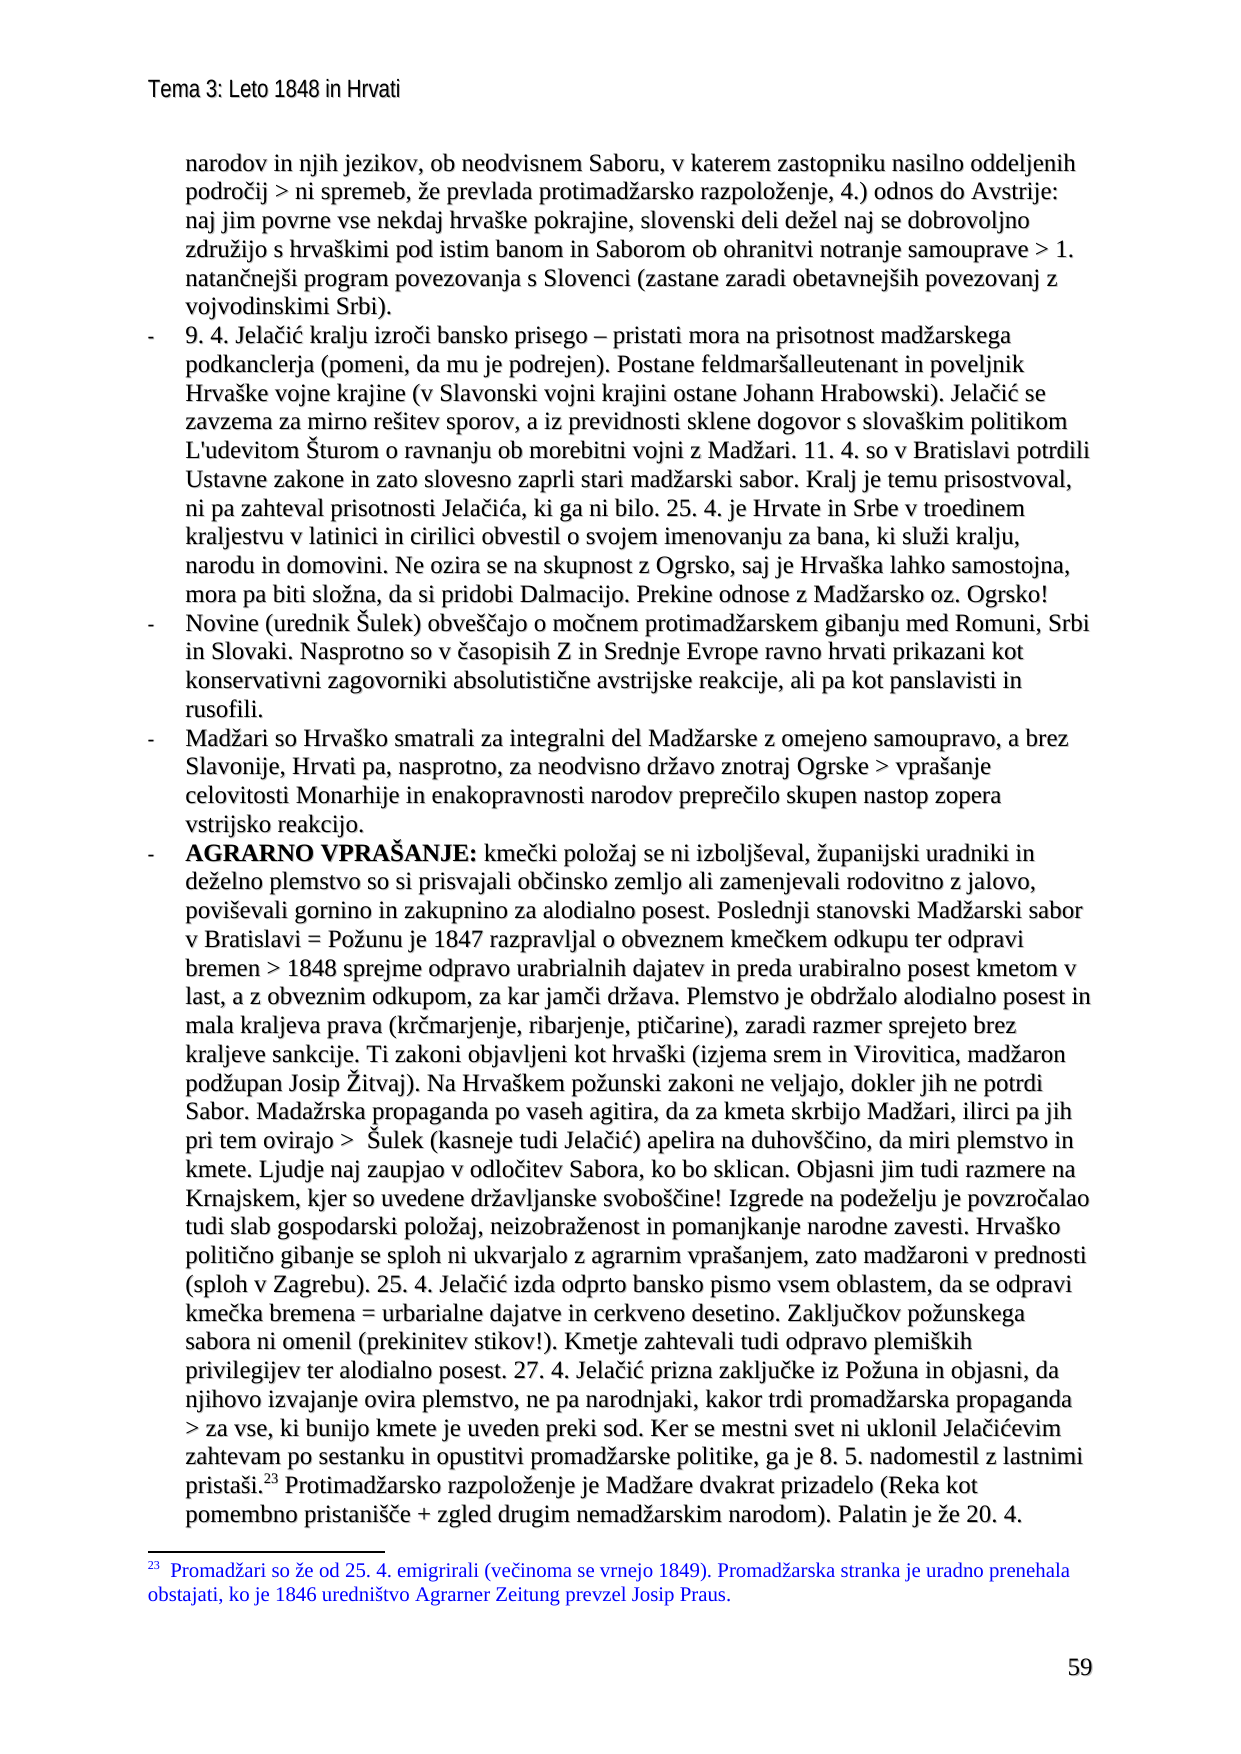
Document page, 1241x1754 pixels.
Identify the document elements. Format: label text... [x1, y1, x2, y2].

list Promadžari so že od 25. 4. emigrirali (večinoma se vrnejo 1849). Promadžarska stranka je uradno prenehala obstajati, ko je 1846 uredništvo Agrarner Zeitung prevzel Josip Praus. [148, 1558, 1093, 1606]
list narodov in njih jezikov, ob neodvisnem Saboru, v katerem zastopniku nasilno oddeljenih področij > ni spremeb, že prevlada protimadžarsko razpoloženje, 4.) odnos do Avstrije: naj jim povrne vse nekdaj hrvaške pokrajine, slovenski deli dežel naj se dobrovoljno združijo s hrvaškimi pod istim banom in Saborom ob ohranitvi notranje samouprave > 1. natančnejši program povezovanja s Slovenci (zastane zaradi obetavnejših povezovanj z vojvodinskimi Srbi). [148, 148, 1093, 320]
list Madžari so Hrvaško smatrali za integralni del Madžarske z omejeno samoupravo, a brez Slavonije, Hrvati pa, nasprotno, za neodvisno državo znotraj Ogrske > vprašanje celovitosti Monarhije in enakopravnosti narodov preprečilo skupen nastop zopera vstrijsko reakcijo. [148, 723, 1093, 838]
list AGRARNO VPRAŠANJE: kmečki položaj se ni izboljševal, županijski uradniki in deželno plemstvo so si prisvajali občinsko zemljo ali zamenjevali rodovitno z jalovo, poviševali gornino in zakupnino za alodialno posest. Poslednji stanovski Madžarski sabor v Bratislavi = Požunu je 1847 razpravljal o obveznem kmečkem odkupu ter odpravi bremen > 1848 sprejme odpravo urabrialnih dajatev in preda urabiralno posest kmetom v last, a z obveznim odkupom, za kar jamči država. Plemstvo je obdržalo alodialno posest in mala kraljeva prava (krčmarjenje, ribarjenje, ptičarine), zaradi razmer sprejeto brez kraljeve sankcije. Ti zakoni objavljeni kot hrvaški (izjema srem in Virovitica, madžaron podžupan Josip Žitvaj). Na Hrvaškem požunski zakoni ne veljajo, dokler jih ne potrdi Sabor. Madažrska propaganda po vaseh agitira, da za kmeta skrbijo Madžari, ilirci pa jih pri tem ovirajo > Šulek (kasneje tudi Jelačić) apelira na duhovščino, da miri plemstvo in kmete. Ljudje naj zaupjao v odločitev Sabora, ko bo sklican. Objasni jim tudi razmere na Krnajskem, kjer so uvedene državljanske svoboščine! Izgrede na podeželju je povzročalao tudi slab gospodarski položaj, neizobraženost in pomanjkanje narodne zavesti. Hrvaško politično gibanje se sploh ni ukvarjalo z agrarnim vprašanjem, zato madžaroni v prednosti (sploh v Zagrebu). 25. 4. Jelačić izda odprto bansko pismo vsem oblastem, da se odpravi kmečka bremena = urbarialne dajatve in cerkveno desetino. Zaključkov požunskega sabora ni omenil (prekinitev stikov!). Kmetje zahtevali tudi odpravo plemiških privilegijev ter alodialno posest. 27. 4. Jelačić prizna zaključke iz Požuna in objasni, da njihovo izvajanje ovira plemstvo, ne pa narodnjaki, kakor trdi promadžarska propaganda > za vse, ki bunijo kmete je uveden preki sod. Ker se mestni svet ni uklonil Jelačićevim zahtevam po sestanku in opustitvi promadžarske politike, ga je 8. 5. nadomestil z lastnimi pristaši. Protimadžarsko razpoloženje je Madžare dvakrat prizadelo (Reka kot pomembno pristanišče + zgled drugim nemadžarskim narodom). Palatin je že 20. 4. [148, 838, 1093, 1528]
list 9. 4. Jelačić kralju izroči bansko prisego – pristati mora na prisotnost madžarskega podkanclerja (pomeni, da mu je podrejen). Postane feldmaršalleutenant in poveljnik Hrvaške vojne krajine (v Slavonski vojni krajini ostane Johann Hrabowski). Jelačić se zavzema za mirno rešitev sporov, a iz previdnosti sklene dogovor s slovaškim politikom L'udevitom Šturom o ravnanju ob morebitni vojni z Madžari. 11. 4. so v Bratislavi potrdili Ustavne zakone in zato slovesno zaprli stari madžarski sabor. Kralj je temu prisostvoval, ni pa zahteval prisotnosti Jelačića, ki ga ni bilo. 25. 4. je Hrvate in Srbe v troedinem kraljestvu v latinici in cirilici obvestil o svojem imenovanju za bana, ki služi kralju, narodu in domovini. Ne ozira se na skupnost z Ogrsko, saj je Hrvaška lahko samostojna, mora pa biti složna, da si pridobi Dalmacijo. Prekine odnose z Madžarsko oz. Ogrsko! [148, 320, 1093, 608]
list Novine (urednik Šulek) obveščajo o močnem protimadžarskem gibanju med Romuni, Srbi in Slovaki. Nasprotno so v časopisih Z in Srednje Evrope ravno hrvati prikazani kot konservativni zagovorniki absolutistične avstrijske reakcije, ali pa kot panslavisti in rusofili. [148, 608, 1093, 723]
